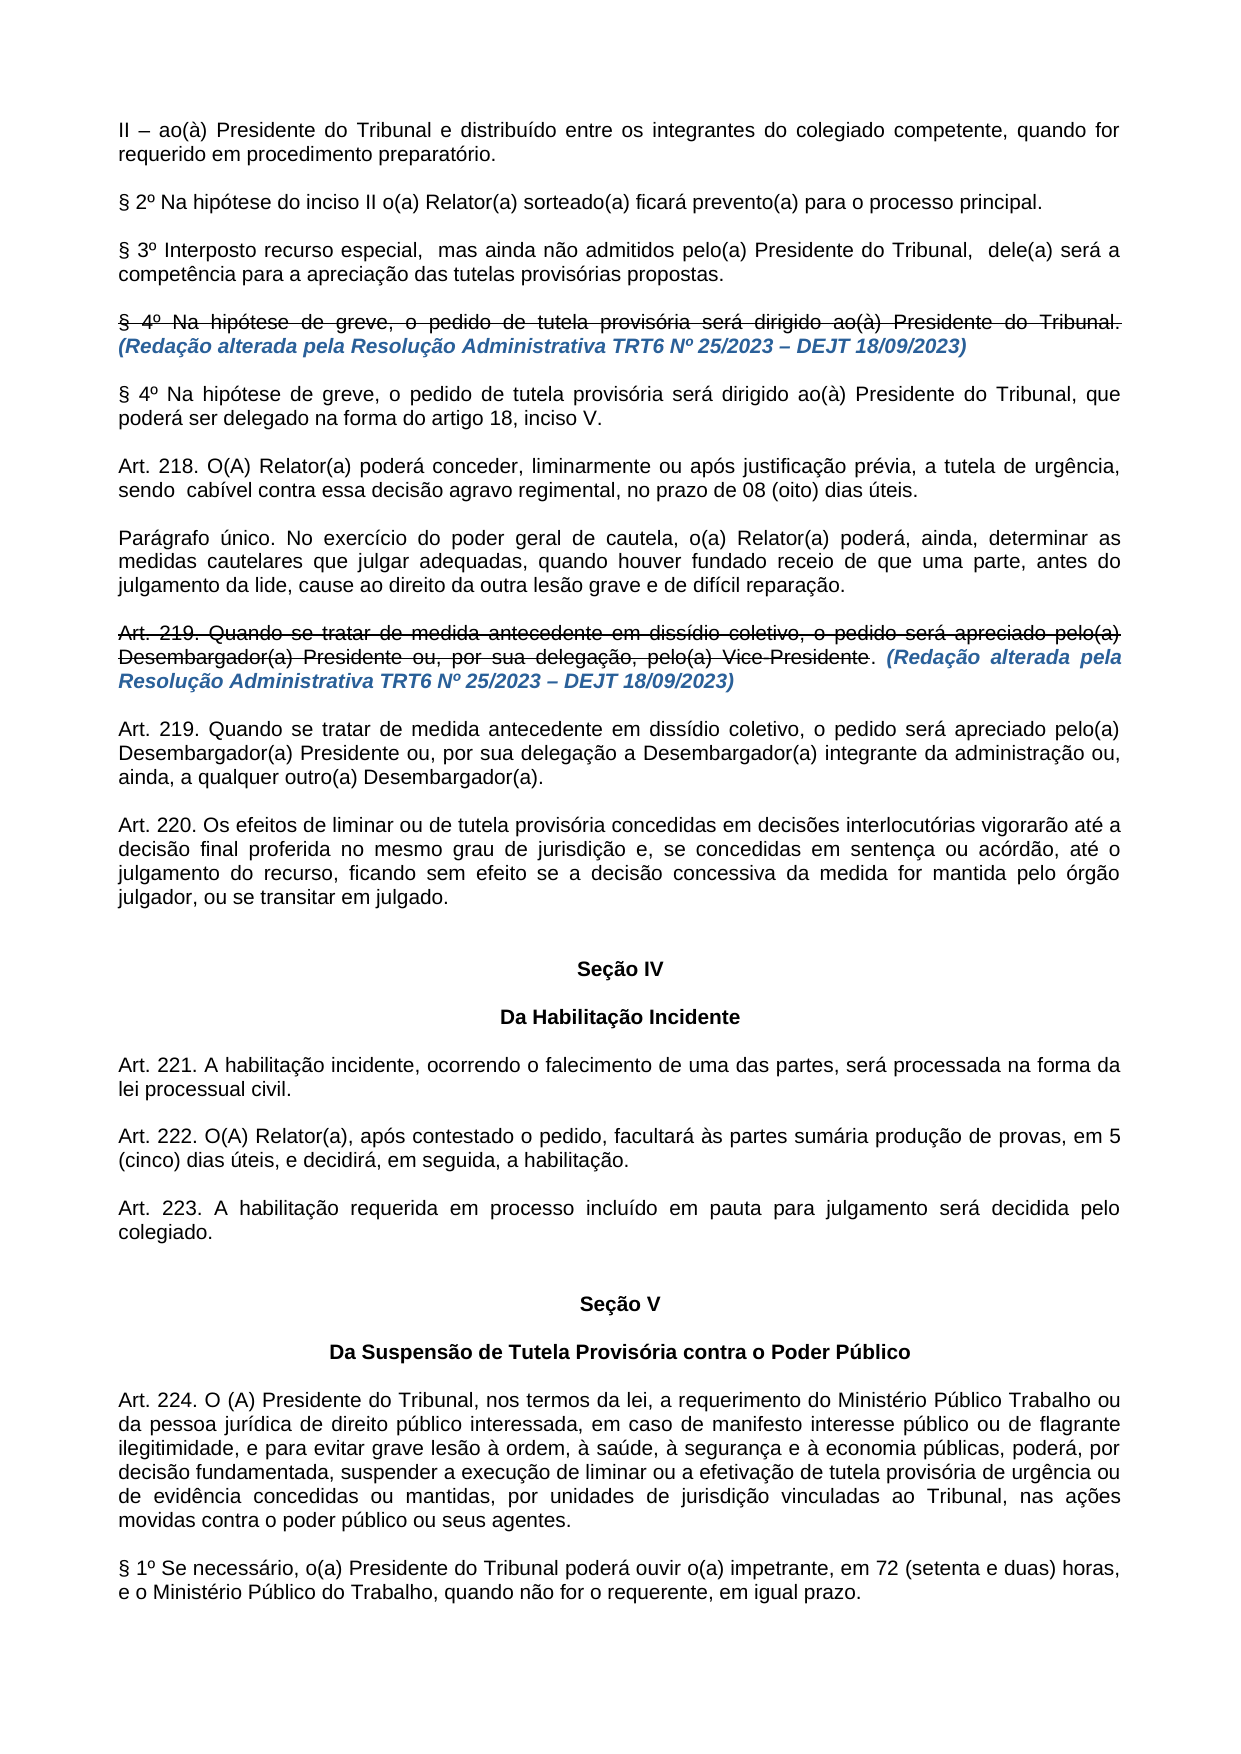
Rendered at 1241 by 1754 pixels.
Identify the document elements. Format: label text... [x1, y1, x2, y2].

text Seção V [118, 1292, 1122, 1316]
text Art. 220. Os efeitos de liminar ou de tutela provisória concedidas em decisões interlocutórias vigorarão até a decisão final proferida no mesmo grau de jurisdição e, se concedidas em sentença ou acórdão, até o julgamento do recurso, ficando sem efeito se a decisão concessiva da medida for mantida pelo órgão julgador, ou se transitar em julgado. [118, 813, 1122, 909]
text Art. 224. O (A) Presidente do Tribunal, nos termos da lei, a requerimento do Ministério Público Trabalho ou da pessoa jurídica de direito público interessada, em caso de manifesto interesse público ou de flagrante ilegitimidade, e para evitar grave lesão à ordem, à saúde, à segurança e à economia públicas, poderá, por decisão fundamentada, suspender a execução de liminar ou a efetivação de tutela provisória de urgência ou de evidência concedidas ou mantidas, por unidades de jurisdição vinculadas ao Tribunal, nas ações movidas contra o poder público ou seus agentes. [118, 1388, 1122, 1532]
text § 4º Na hipótese de greve, o pedido de tutela provisória será dirigido ao(à) Presidente do Tribunal. (Redação alterada pela Resolução Administrativa TRT6 Nº 25/2023 – DEJT 18/09/2023) [118, 324, 1122, 358]
text Art. 218. O(A) Relator(a) poderá conceder, liminarmente ou após justificação prévia, a tutela de urgência, sendo cabível contra essa decisão agravo regimental, no prazo de 08 (oito) dias úteis. [118, 453, 1122, 501]
text Art. 221. A habilitação incidente, ocorrendo o falecimento de uma das partes, será processada na forma da lei processual civil. [118, 1052, 1122, 1100]
text Art. 219. Quando se tratar de medida antecedente em dissídio coletivo, o pedido será apreciado pelo(a) Desembargador(a) Presidente ou, por sua delegação, pelo(a) Vice-Presidente. (Redação alterada pela Resolução Administrativa TRT6 Nº 25/2023 – DEJT 18/09/2023) [118, 621, 1122, 693]
text Art. 222. O(A) Relator(a), após contestado o pedido, facultará às partes sumária produção de provas, em 5 (cinco) dias úteis, e decidirá, em seguida, a habilitação. [118, 1124, 1122, 1172]
text Art. 223. A habilitação requerida em processo incluído em pauta para julgamento será decidida pelo colegiado. [118, 1196, 1122, 1244]
text § 4º Na hipótese de greve, o pedido de tutela provisória será dirigido ao(à) Presidente do Tribunal. (Redação alterada pela Resolução Administrativa TRT6 Nº 25/2023 – DEJT 18/09/2023) [118, 310, 1122, 323]
text Art. 219. Quando se tratar de medida antecedente em dissídio coletivo, o pedido será apreciado pelo(a) Desembargador(a) Presidente ou, por sua delegação a Desembargador(a) integrante da administração ou, ainda, a qualquer outro(a) Desembargador(a). [118, 717, 1122, 789]
text Seção IV [118, 957, 1122, 981]
text Da Habilitação Incidente [118, 1004, 1122, 1028]
text Da Suspensão de Tutela Provisória contra o Poder Público [118, 1340, 1122, 1364]
text II – ao(à) Presidente do Tribunal e distribuído entre os integrantes do colegiado competente, quando for requerido em procedimento preparatório. [118, 118, 1122, 166]
text Parágrafo único. No exercício do poder geral de cautela, o(a) Relator(a) poderá, ainda, determinar as medidas cautelares que julgar adequadas, quando houver fundado receio de que uma parte, antes do julgamento da lide, cause ao direito da outra lesão grave e de difícil reparação. [118, 525, 1122, 597]
text § 2º Na hipótese do inciso II o(a) Relator(a) sorteado(a) ficará prevento(a) para o processo principal. [118, 190, 1122, 214]
text § 1º Se necessário, o(a) Presidente do Tribunal poderá ouvir o(a) impetrante, em 72 (setenta e duas) horas, e o Ministério Público do Trabalho, quando não for o requerente, em igual prazo. [118, 1556, 1122, 1603]
text § 3º Interposto recurso especial, mas ainda não admitidos pelo(a) Presidente do Tribunal, dele(a) será a competência para a apreciação das tutelas provisórias propostas. [118, 238, 1122, 286]
text § 4º Na hipótese de greve, o pedido de tutela provisória será dirigido ao(à) Presidente do Tribunal, que poderá ser delegado na forma do artigo 18, inciso V. [118, 382, 1122, 429]
